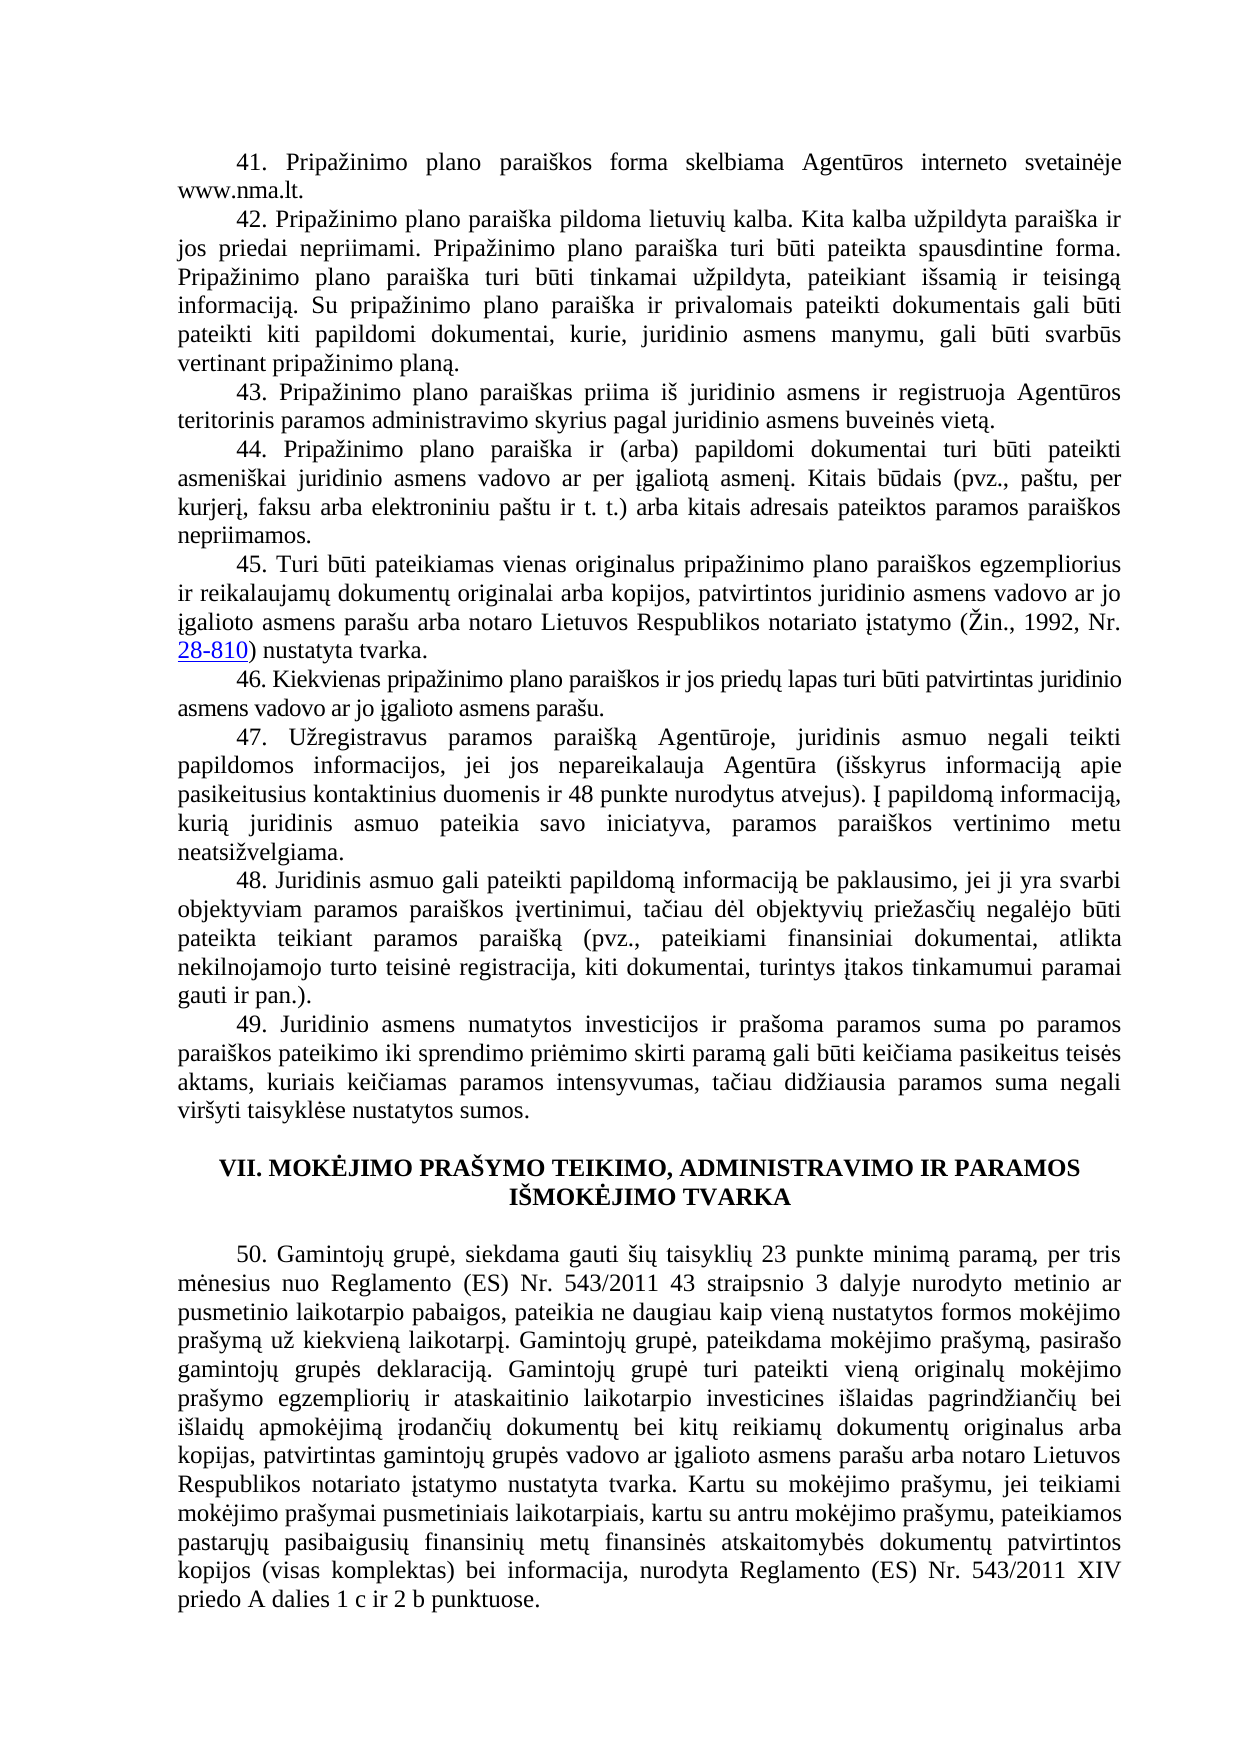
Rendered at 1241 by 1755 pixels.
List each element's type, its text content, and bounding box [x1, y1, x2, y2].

text 46. Kiekvienas pripažinimo plano paraiškos ir jos priedų lapas turi būti patvirtintas juridinio asmens vadovo ar jo įgalioto asmens parašu. [177, 664, 1122, 722]
text 50. Gamintojų grupė, siekdama gauti šių taisyklių 23 punkte minimą paramą, per tris mėnesius nuo Reglamento (ES) Nr. 543/2011 43 straipsnio 3 dalyje nurodyto metinio ar pusmetinio laikotarpio pabaigos, pateikia ne daugiau kaip vieną nustatytos formos mokėjimo prašymą už kiekvieną laikotarpį. Gamintojų grupė, pateikdama mokėjimo prašymą, pasirašo gamintojų grupės deklaraciją. Gamintojų grupė turi pateikti vieną originalų mokėjimo prašymo egzempliorių ir ataskaitinio laikotarpio investicines išlaidas pagrindžiančių bei išlaidų apmokėjimą įrodančių dokumentų bei kitų reikiamų dokumentų originalus arba kopijas, patvirtintas gamintojų grupės vadovo ar įgalioto asmens parašu arba notaro Lietuvos Respublikos notariato įstatymo nustatyta tvarka. Kartu su mokėjimo prašymu, jei teikiami mokėjimo prašymai pusmetiniais laikotarpiais, kartu su antru mokėjimo prašymu, pateikiamos pastarųjų pasibaigusių finansinių metų finansinės atskaitomybės dokumentų patvirtintos kopijos (visas komplektas) bei informacija, nurodyta Reglamento (ES) Nr. 543/2011 XIV priedo A dalies 1 c ir 2 b punktuose. [177, 1239, 1122, 1613]
text 44. Pripažinimo plano paraiška ir (arba) papildomi dokumentai turi būti pateikti asmeniškai juridinio asmens vadovo ar per įgaliotą asmenį. Kitais būdais (pvz., paštu, per kurjerį, faksu arba elektroniniu paštu ir t. t.) arba kitais adresais pateiktos paramos paraiškos nepriimamos. [177, 434, 1122, 549]
text 48. Juridinis asmuo gali pateikti papildomą informaciją be paklausimo, jei ji yra svarbi objektyviam paramos paraiškos įvertinimui, tačiau dėl objektyvių priežasčių negalėjo būti pateikta teikiant paramos paraišką (pvz., pateikiami finansiniai dokumentai, atlikta nekilnojamojo turto teisinė registracija, kiti dokumentai, turintys įtakos tinkamumui paramai gauti ir pan.). [177, 866, 1122, 1009]
text 47. Užregistravus paramos paraišką Agentūroje, juridinis asmuo negali teikti papildomos informacijos, jei jos nepareikalauja Agentūra (išskyrus informaciją apie pasikeitusius kontaktinius duomenis ir 48 punkte nurodytus atvejus). Į papildomą informaciją, kurią juridinis asmuo pateikia savo iniciatyva, paramos paraiškos vertinimo metu neatsižvelgiama. [177, 722, 1122, 866]
text 41. Pripažinimo plano paraiškos forma skelbiama Agentūros interneto svetainėje www.nma.lt. [177, 147, 1122, 204]
text 43. Pripažinimo plano paraiškas priima iš juridinio asmens ir registruoja Agentūros teritorinis paramos administravimo skyrius pagal juridinio asmens buveinės vietą. [177, 377, 1122, 434]
text VII. MOKĖJIMO PRAŠYMO TEIKIMO, ADMINISTRAVIMO IR PARAMOS IŠMOKĖJIMO TVARKA [177, 1153, 1122, 1211]
text 42. Pripažinimo plano paraiška pildoma lietuvių kalba. Kita kalba užpildyta paraiška ir jos priedai nepriimami. Pripažinimo plano paraiška turi būti pateikta spausdintine forma. Pripažinimo plano paraiška turi būti tinkamai užpildyta, pateikiant išsamią ir teisingą informaciją. Su pripažinimo plano paraiška ir privalomais pateikti dokumentais gali būti pateikti kiti papildomi dokumentai, kurie, juridinio asmens manymu, gali būti svarbūs vertinant pripažinimo planą. [177, 204, 1122, 377]
text 49. Juridinio asmens numatytos investicijos ir prašoma paramos suma po paramos paraiškos pateikimo iki sprendimo priėmimo skirti paramą gali būti keičiama pasikeitus teisės aktams, kuriais keičiamas paramos intensyvumas, tačiau didžiausia paramos suma negali viršyti taisyklėse nustatytos sumos. [177, 1009, 1122, 1124]
text 45. Turi būti pateikiamas vienas originalus pripažinimo plano paraiškos egzempliorius ir reikalaujamų dokumentų originalai arba kopijos, patvirtintos juridinio asmens vadovo ar jo įgalioto asmens parašu arba notaro Lietuvos Respublikos notariato įstatymo (Žin., 1992, Nr. 28-810) nustatyta tvarka. [177, 549, 1122, 664]
